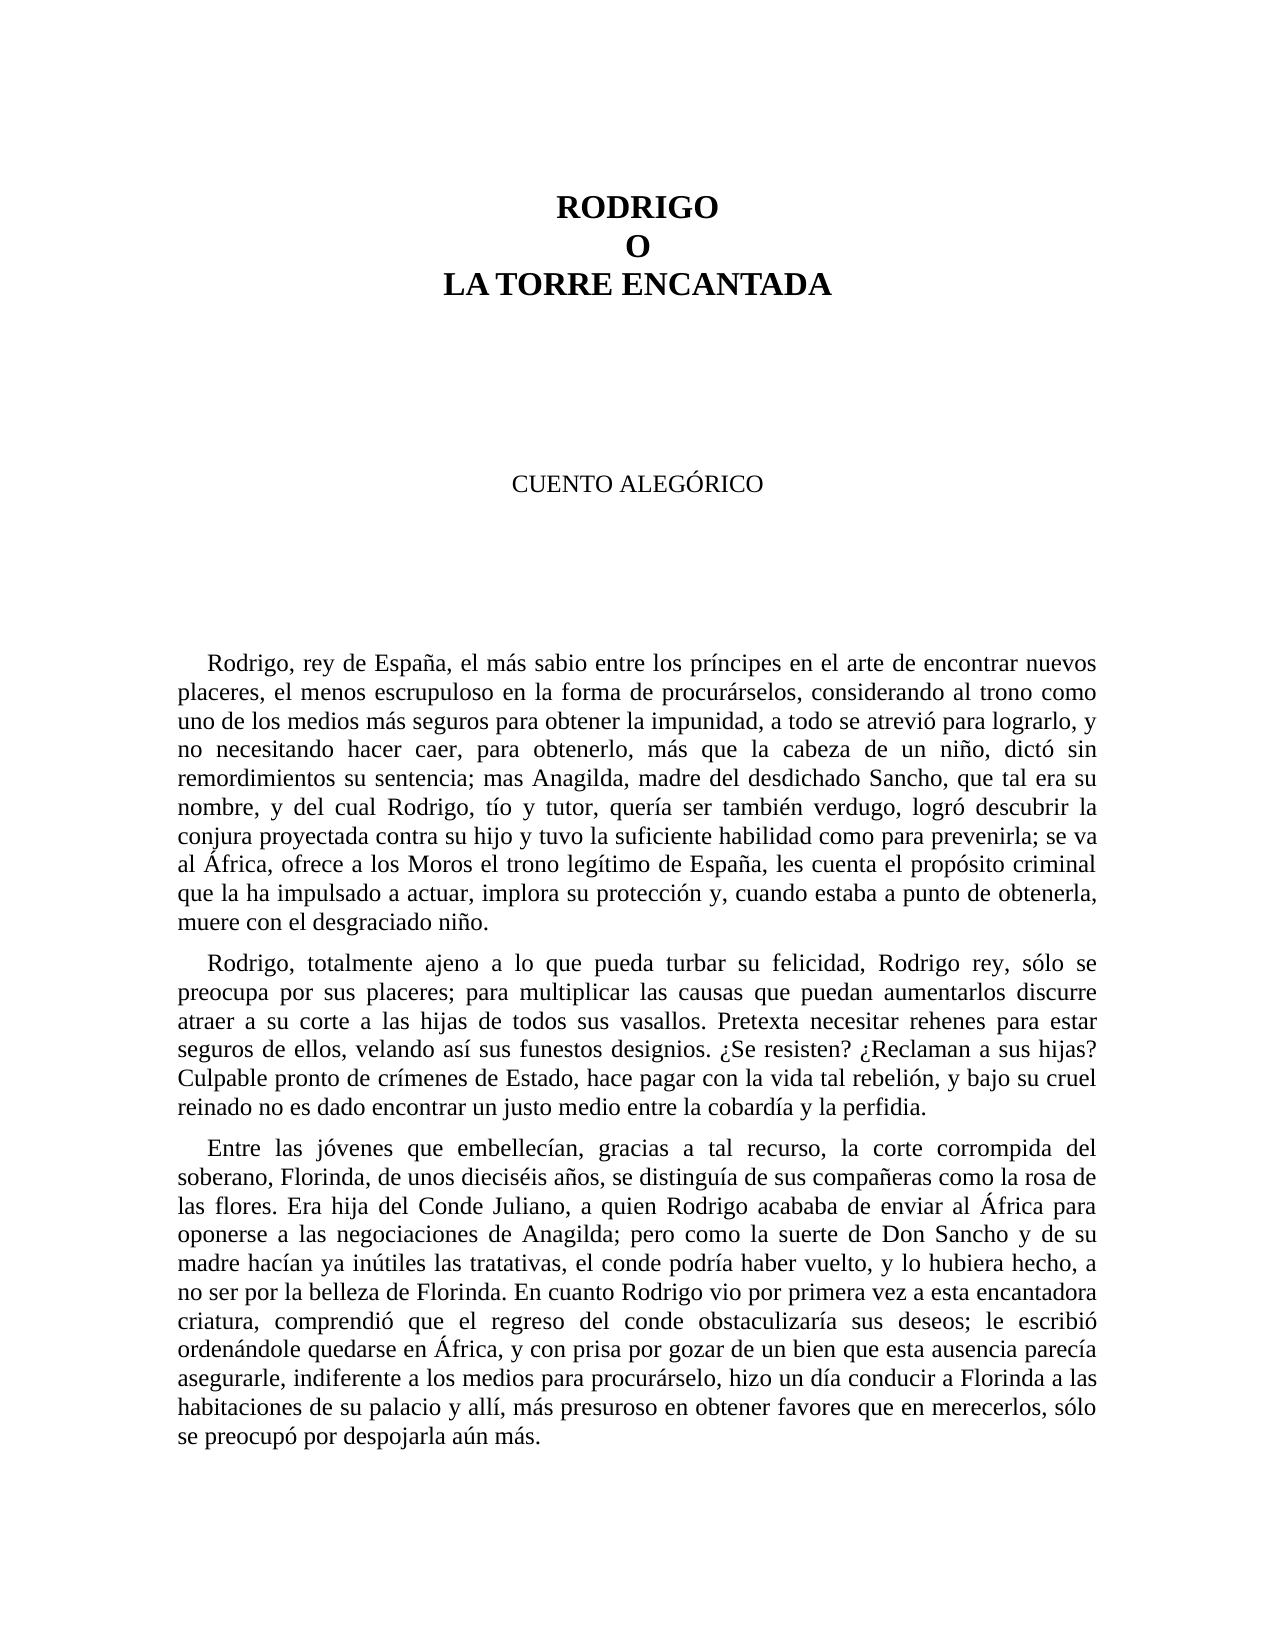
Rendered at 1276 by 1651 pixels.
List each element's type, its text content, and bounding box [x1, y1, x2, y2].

text Entre las jóvenes que embellecían, gracias a tal recurso, la corte corrompida del soberano, Florinda, de unos dieciséis años, se distinguía de sus compañeras como la rosa de las flores. Era hija del Conde Juliano, a quien Rodrigo acababa de enviar al África para oponerse a las negociaciones de Anagilda; pero como la suerte de Don Sancho y de su madre hacían ya inútiles las tratativas, el conde podría haber vuelto, y lo hubiera hecho, a no ser por la belleza de Florinda. En cuanto Rodrigo vio por primera vez a esta encantadora criatura, comprendió que el regreso del conde obstaculizaría sus deseos; le escribió ordenándole quedarse en África, y con prisa por gozar de un bien que esta ausencia parecía asegurarle, indiferente a los medios para procurárselo, hizo un día conducir a Florinda a las habitaciones de su palacio y allí, más presuroso en obtener favores que en merecerlos, sólo se preocupó por despojarla aún más. [177, 1133, 1098, 1449]
subtitle Rodrigo o la Torre encantada [177, 188, 1098, 303]
text Rodrigo, rey de España, el más sabio entre los príncipes en el arte de encontrar nuevos placeres, el menos escrupuloso en la forma de procurárselos, considerando al trono como uno de los medios más seguros para obtener la impunidad, a todo se atrevió para lograrlo, y no necesitando hacer caer, para obtenerlo, más que la cabeza de un niño, dictó sin remordimientos su sentencia; mas Anagilda, madre del desdichado Sancho, que tal era su nombre, y del cual Rodrigo, tío y tutor, quería ser también verdugo, logró descubrir la conjura proyectada contra su hijo y tuvo la suficiente habilidad como para prevenirla; se va al África, ofrece a los Moros el trono legítimo de España, les cuenta el propósito criminal que la ha impulsado a actuar, implora su protección y, cuando estaba a punto de obtenerla, muere con el desgraciado niño. [177, 648, 1098, 936]
text Rodrigo, totalmente ajeno a lo que pueda turbar su felicidad, Rodrigo rey, sólo se preocupa por sus placeres; para multiplicar las causas que puedan aumentarlos discurre atraer a su corte a las hijas de todos sus vasallos. Pretexta necesitar rehenes para estar seguros de ellos, velando así sus funestos designios. ¿Se resisten? ¿Reclaman a sus hijas? Culpable pronto de crímenes de Estado, hace pagar con la vida tal rebelión, y bajo su cruel reinado no es dado encontrar un justo medio entre la cobardía y la perfidia. [177, 948, 1098, 1121]
text cuento alegórico [177, 469, 1098, 498]
